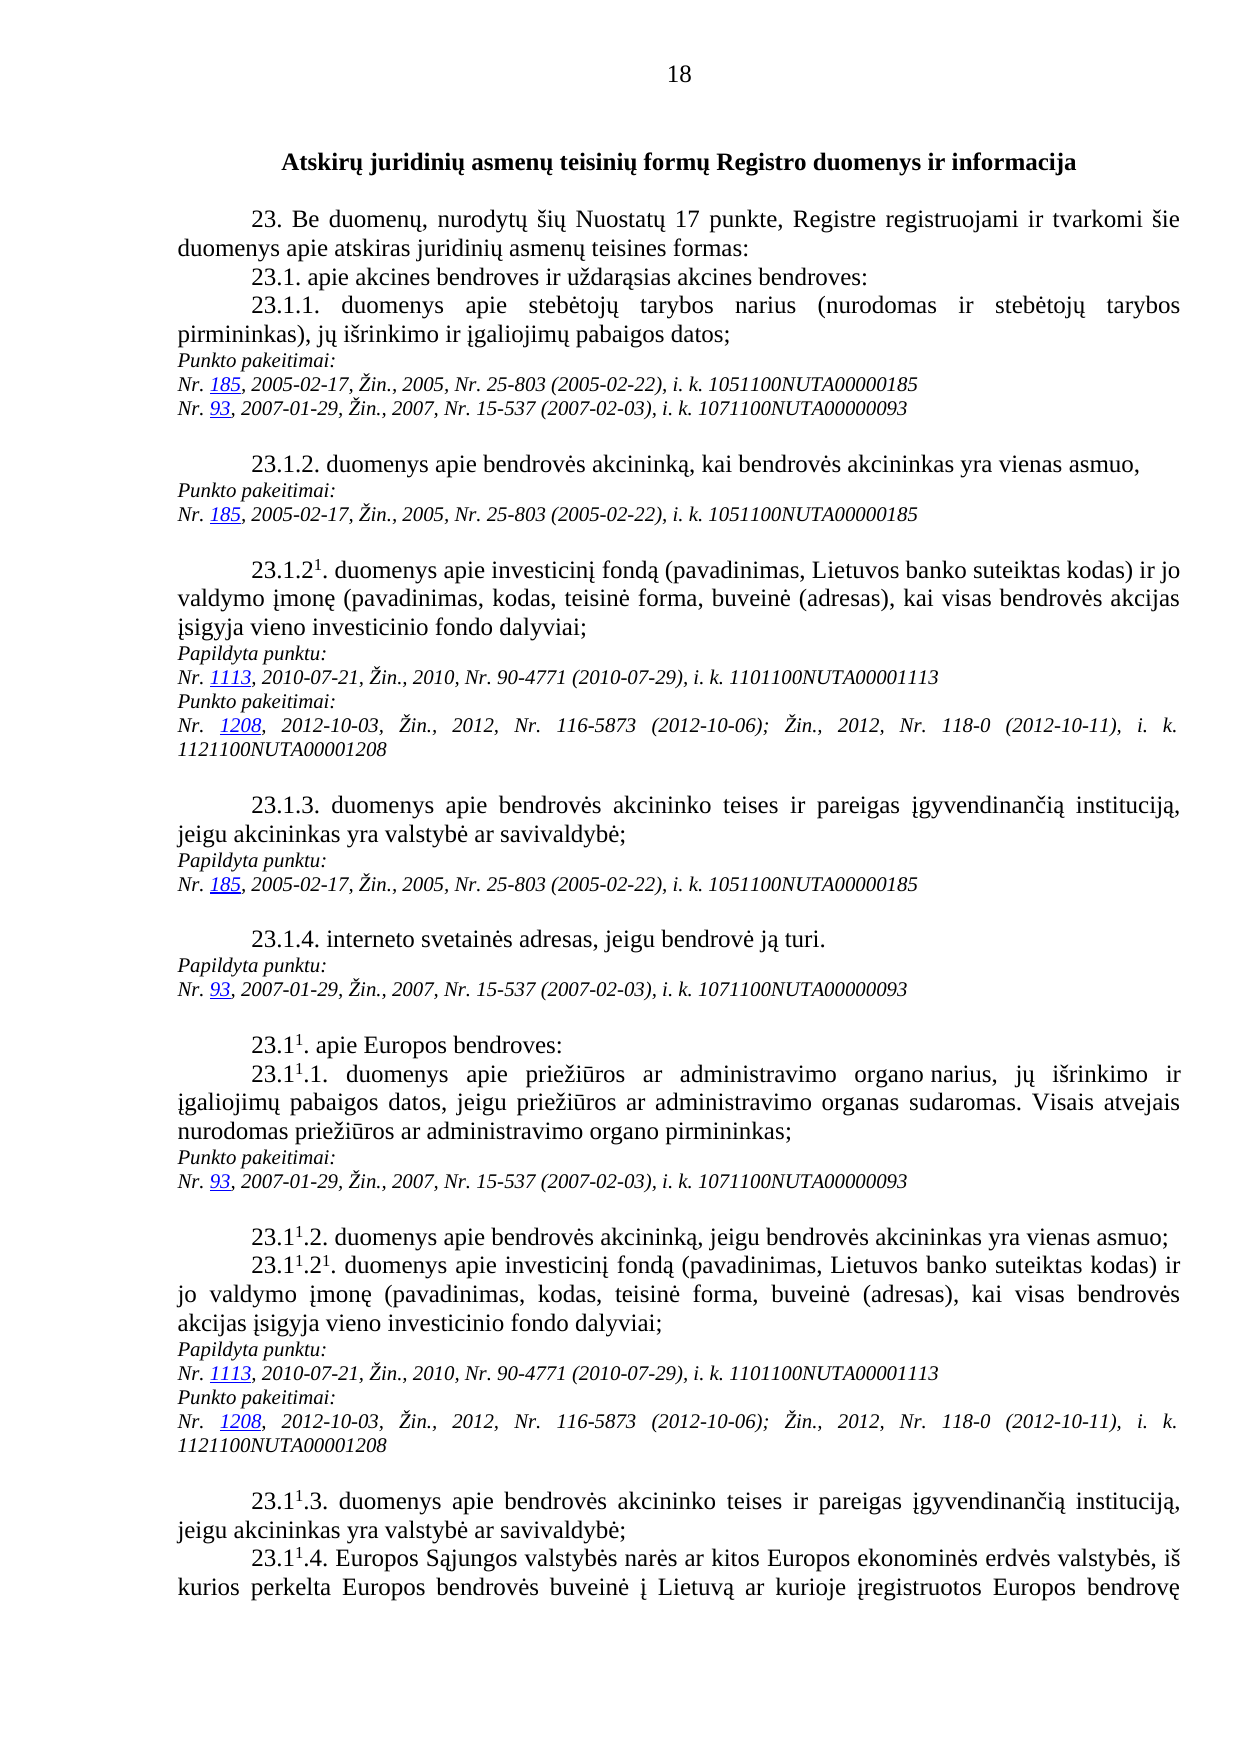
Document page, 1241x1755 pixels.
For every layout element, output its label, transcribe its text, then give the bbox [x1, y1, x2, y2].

text Nr. 93, 2007-01-29, Žin., 2007, Nr. 15-537 (2007-02-03), i. k. 1071100NUTA00000093 [177, 977, 1181, 1001]
text Punkto pakeitimai: [177, 478, 1181, 502]
text Nr. 185, 2005-02-17, Žin., 2005, Nr. 25-803 (2005-02-22), i. k. 1051100NUTA00000185 [177, 872, 1181, 896]
text 23.1. apie akcines bendroves ir uždarąsias akcines bendroves: [177, 262, 1181, 291]
text Nr. 1113, 2010-07-21, Žin., 2010, Nr. 90-4771 (2010-07-29), i. k. 1101100NUTA00001113 [177, 1361, 1181, 1385]
text Papildyta punktu: [177, 641, 1181, 665]
text 23. Be duomenų, nurodytų šių Nuostatų 17 punkte, Registre registruojami ir tvarkomi šie duomenys apie atskiras juridinių asmenų teisines formas: [177, 204, 1181, 262]
text Nr. 1113, 2010-07-21, Žin., 2010, Nr. 90-4771 (2010-07-29), i. k. 1101100NUTA00001113 [177, 665, 1181, 689]
text 23.11.2. duomenys apie bendrovės akcininką, jeigu bendrovės akcininkas yra vienas asmuo; [177, 1222, 1181, 1251]
text 23.1.3. duomenys apie bendrovės akcininko teises ir pareigas įgyvendinančią instituciją, jeigu akcininkas yra valstybė ar savivaldybė; [177, 790, 1181, 847]
text Nr. 93, 2007-01-29, Žin., 2007, Nr. 15-537 (2007-02-03), i. k. 1071100NUTA00000093 [177, 396, 1181, 420]
text 23.11.3. duomenys apie bendrovės akcininko teises ir pareigas įgyvendinančią instituciją, jeigu akcininkas yra valstybė ar savivaldybė; [177, 1486, 1181, 1543]
text Atskirų juridinių asmenų teisinių formų Registro duomenys ir informacija [177, 147, 1181, 176]
text Punkto pakeitimai: [177, 348, 1181, 372]
text 23.11. apie Europos bendroves: [177, 1030, 1181, 1059]
text Punkto pakeitimai: [177, 1145, 1181, 1169]
text 23.11.1. duomenys apie priežiūros ar administravimo organo narius, jų išrinkimo ir įgaliojimų pabaigos datos, jeigu priežiūros ar administravimo organas sudaromas. Visais atvejais nurodomas priežiūros ar administravimo organo pirmininkas; [177, 1059, 1181, 1145]
text Papildyta punktu: [177, 847, 1181, 872]
text Nr. 1208, 2012-10-03, Žin., 2012, Nr. 116-5873 (2012-10-06); Žin., 2012, Nr. 118-0 (2012-10-11), i. k. 1121100NUTA00001208 [177, 1409, 1181, 1457]
text 23.1.4. interneto svetainės adresas, jeigu bendrovė ją turi. [177, 924, 1181, 953]
text 23.1.2. duomenys apie bendrovės akcininką, kai bendrovės akcininkas yra vienas asmuo, [177, 449, 1181, 478]
text 23.11.4. Europos Sąjungos valstybės narės ar kitos Europos ekonominės erdvės valstybės, iš kurios perkelta Europos bendrovės buveinė į Lietuvą ar kurioje įregistruotos Europos bendrovę [177, 1543, 1181, 1601]
text Papildyta punktu: [177, 953, 1181, 977]
text 23.1.1. duomenys apie stebėtojų tarybos narius (nurodomas ir stebėtojų tarybos pirmininkas), jų išrinkimo ir įgaliojimų pabaigos datos; [177, 291, 1181, 348]
text Papildyta punktu: [177, 1337, 1181, 1361]
text Nr. 93, 2007-01-29, Žin., 2007, Nr. 15-537 (2007-02-03), i. k. 1071100NUTA00000093 [177, 1169, 1181, 1193]
text Nr. 185, 2005-02-17, Žin., 2005, Nr. 25-803 (2005-02-22), i. k. 1051100NUTA00000185 [177, 502, 1181, 526]
text 23.11.21. duomenys apie investicinį fondą (pavadinimas, Lietuvos banko suteiktas kodas) ir jo valdymo įmonę (pavadinimas, kodas, teisinė forma, buveinė (adresas), kai visas bendrovės akcijas įsigyja vieno investicinio fondo dalyviai; [177, 1251, 1181, 1337]
text Nr. 1208, 2012-10-03, Žin., 2012, Nr. 116-5873 (2012-10-06); Žin., 2012, Nr. 118-0 (2012-10-11), i. k. 1121100NUTA00001208 [177, 713, 1181, 761]
text Punkto pakeitimai: [177, 1385, 1181, 1409]
text Punkto pakeitimai: [177, 689, 1181, 713]
text Nr. 185, 2005-02-17, Žin., 2005, Nr. 25-803 (2005-02-22), i. k. 1051100NUTA00000185 [177, 372, 1181, 396]
text 23.1.21. duomenys apie investicinį fondą (pavadinimas, Lietuvos banko suteiktas kodas) ir jo valdymo įmonę (pavadinimas, kodas, teisinė forma, buveinė (adresas), kai visas bendrovės akcijas įsigyja vieno investicinio fondo dalyviai; [177, 555, 1181, 641]
